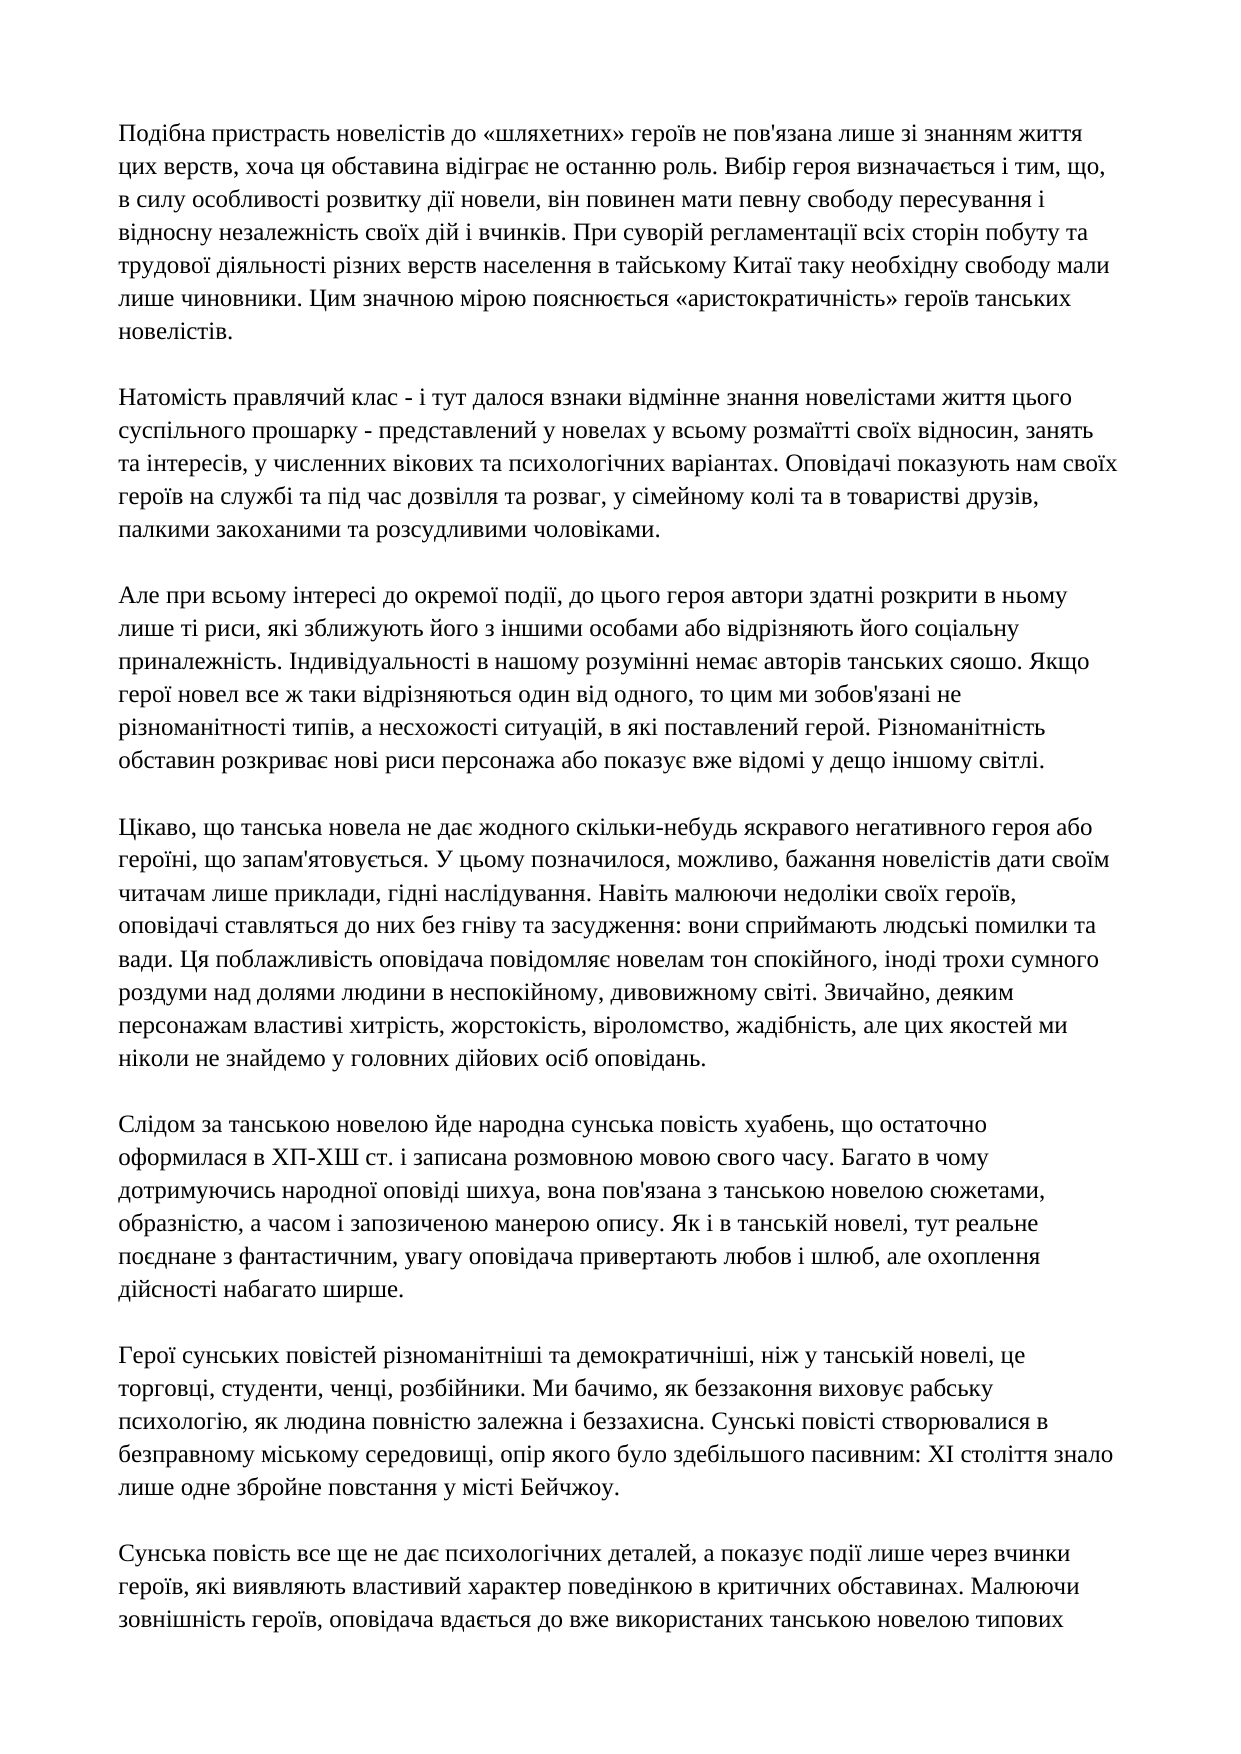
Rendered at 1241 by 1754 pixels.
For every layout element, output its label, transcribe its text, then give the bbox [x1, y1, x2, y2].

text Подібна пристрасть новелістів до «шляхетних» героїв не пов'язана лише зі знанням життя цих верств, хоча ця обставина відіграє не останню роль. Вибір героя визначається і тим, що, в силу особливості розвитку дії новели, він повинен мати певну свободу пересування і відносну незалежність своїх дій і вчинків. При суворій регламентації всіх сторін побуту та трудової діяльності різних верств населення в тайському Китаї таку необхідну свободу мали лише чиновники. Цим значною мірою пояснюється «аристократичність» героїв танських новелістів. Натомість правлячий клас - і тут далося взнаки відмінне знання новелістами життя цього суспільного прошарку - представлений у новелах у всьому розмаїтті своїх відносин, занять та інтересів, у численних вікових та психологічних варіантах. Оповідачі показують нам своїх героїв на службі та під час дозвілля та розваг, у сімейному колі та в товаристві друзів, палкими закоханими та розсудливими чоловіками. Але при всьому інтересі до окремої події, до цього героя автори здатні розкрити в ньому лише ті риси, які зближують його з іншими особами або відрізняють його соціальну приналежність. Індивідуальності в нашому розумінні немає авторів танських сяошо. Якщо герої новел все ж таки відрізняються один від одного, то цим ми зобов'язані не різноманітності типів, а несхожості ситуацій, в які поставлений герой. Різноманітність обставин розкриває нові риси персонажа або показує вже відомі у дещо іншому світлі. Цікаво, що танська новела не дає жодного скільки-небудь яскравого негативного героя або героїні, що запам'ятовується. У цьому позначилося, можливо, бажання новелістів дати своїм читачам лише приклади, гідні наслідування. Навіть малюючи недоліки своїх героїв, оповідачі ставляться до них без гніву та засудження: вони сприймають людські помилки та вади. Ця поблажливість оповідача повідомляє новелам тон спокійного, іноді трохи сумного роздуми над долями людини в неспокійному, дивовижному світі. Звичайно, деяким персонажам властиві хитрість, жорстокість, віроломство, жадібність, але цих якостей ми ніколи не знайдемо у головних дійових осіб оповідань. Слідом за танською новелою йде народна сунська повість хуабень, що остаточно оформилася в ХП-ХШ ст. і записана розмовною мовою свого часу. Багато в чому дотримуючись народної оповіді шихуа, вона пов'язана з танською новелою сюжетами, образністю, а часом і запозиченою манерою опису. Як і в танській новелі, тут реальне поєднане з фантастичним, увагу оповідача привертають любов і шлюб, але охоплення дійсності набагато ширше. Герої сунських повістей різноманітніші та демократичніші, ніж у танській новелі, це торговці, студенти, ченці, розбійники. Ми бачимо, як беззаконня виховує рабську психологію, як людина повністю залежна і беззахисна. Сунські повісті створювалися в безправному міському середовищі, опір якого було здебільшого пасивним: XI століття знало лише одне збройне повстання у місті Бейчжоу. Сунська повість все ще не дає психологічних деталей, а показує події лише через вчинки героїв, які виявляють властивий характер поведінкою в критичних обставинах. Малюючи зовнішність героїв, оповідача вдається до вже використаних танською новелою типових [118, 118, 1122, 1633]
